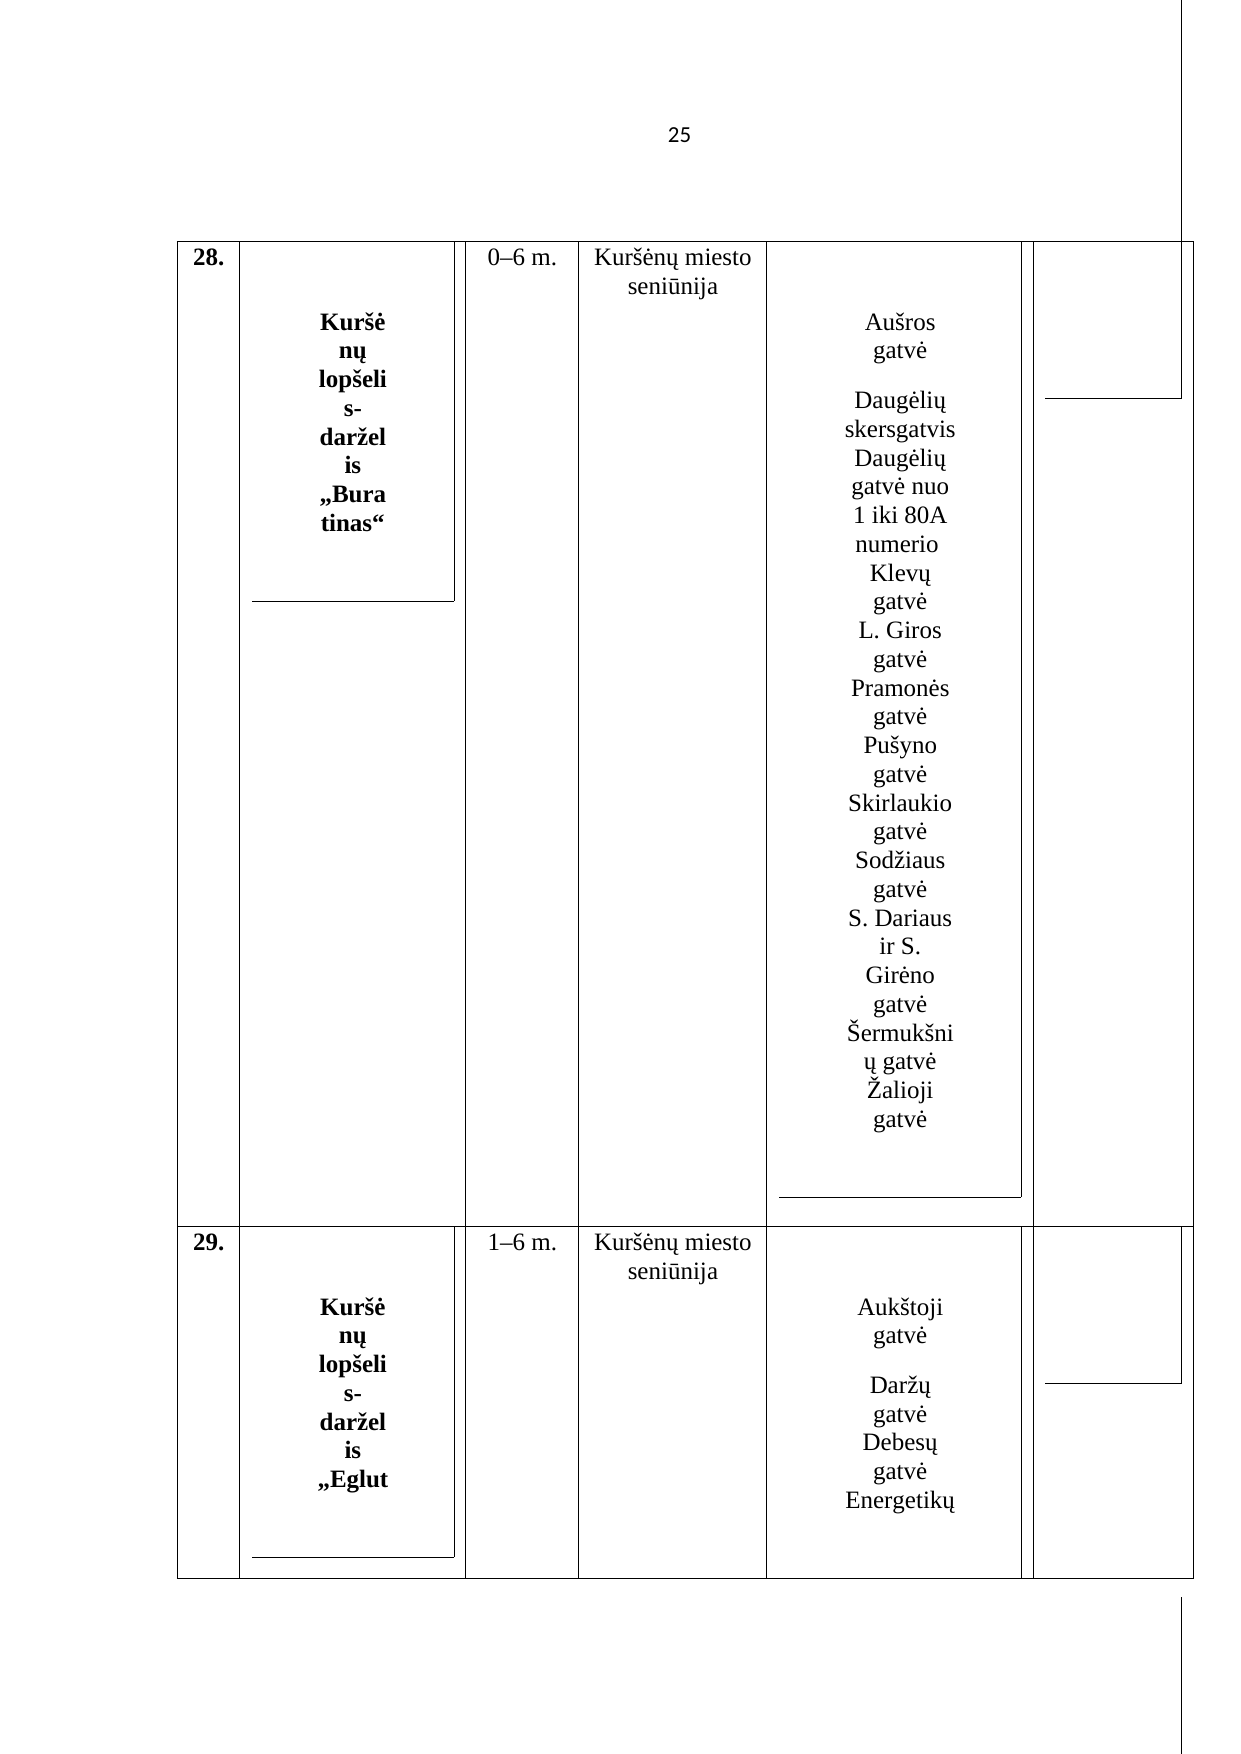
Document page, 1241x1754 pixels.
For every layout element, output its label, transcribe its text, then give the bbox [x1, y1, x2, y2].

table_cell 28. [178, 242, 239, 1226]
table_cell Kuršėnų lopšelis-darželis „Eglut [240, 1227, 465, 1578]
table_cell Kuršėnų miesto seniūnija [579, 1227, 766, 1578]
table_cell Aušros gatvė Daugėlių skersgatvis Daugėlių gatvė nuo 1 iki 80A numerio Klevų gatvė L. Giros gatvė Pramonės gatvė Pušyno gatvė Skirlaukio gatvė Sodžiaus gatvė S. Dariaus ir S. Girėno gatvė Šermukšnių gatvė Žalioji gatvė [767, 242, 1033, 1226]
table_cell [1034, 242, 1193, 1226]
table_cell 29. [178, 1227, 239, 1578]
table_cell Aukštoji gatvė Daržų gatvė Debesų gatvė Energetikų [767, 1227, 1021, 1578]
table_cell 1–6 m. [466, 1227, 578, 1578]
table_cell [1034, 1227, 1193, 1578]
table_cell Kuršėnų miesto seniūnija [579, 242, 766, 1226]
table_cell 0–6 m. [466, 242, 578, 1226]
table_cell Kuršėnų lopšelis-darželis „Buratinas“ [240, 242, 465, 1226]
